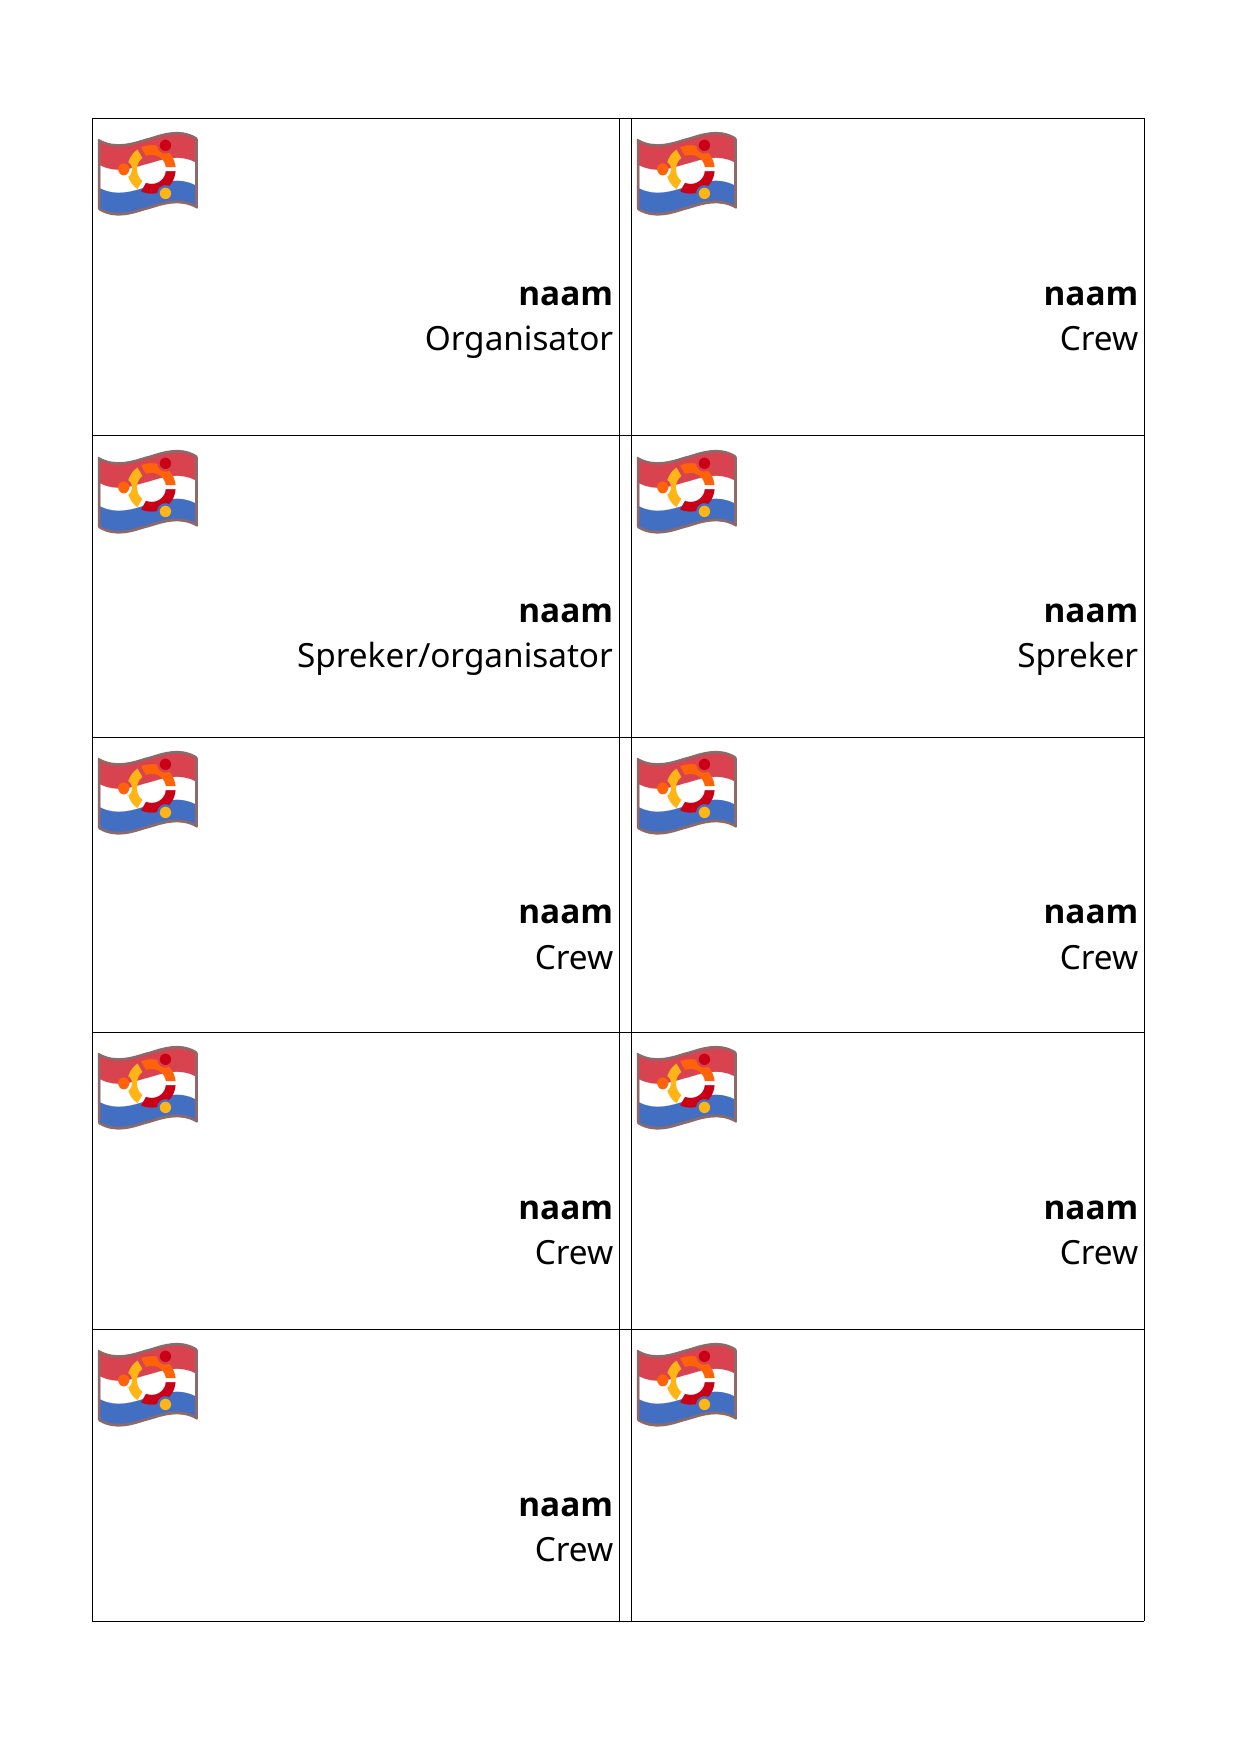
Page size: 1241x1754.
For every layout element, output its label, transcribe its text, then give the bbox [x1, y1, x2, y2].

table_header [620, 119, 631, 435]
picture [636, 441, 737, 542]
picture [636, 1335, 737, 1435]
table_cell naam Spreker [632, 436, 1144, 737]
picture [97, 1335, 198, 1435]
table_cell [620, 436, 631, 737]
table_header naam Organisator [93, 119, 619, 435]
picture [636, 123, 737, 224]
picture [97, 1038, 198, 1138]
table_cell naam Crew [93, 738, 619, 1032]
table_header naam Crew [632, 119, 1144, 435]
table_cell naam Spreker/organisator [93, 436, 619, 737]
picture [636, 1038, 737, 1138]
picture [97, 441, 198, 542]
table_cell naam Crew [632, 1033, 1144, 1329]
table_cell naam Crew [93, 1033, 619, 1329]
picture [97, 742, 198, 843]
table_cell [620, 738, 631, 1032]
table_cell [632, 1330, 1144, 1621]
table_cell naam Crew [632, 738, 1144, 1032]
picture [636, 742, 737, 843]
table_cell [620, 1033, 631, 1329]
table_cell [620, 1330, 631, 1621]
table_cell naam Crew [93, 1330, 619, 1621]
picture [97, 123, 198, 224]
